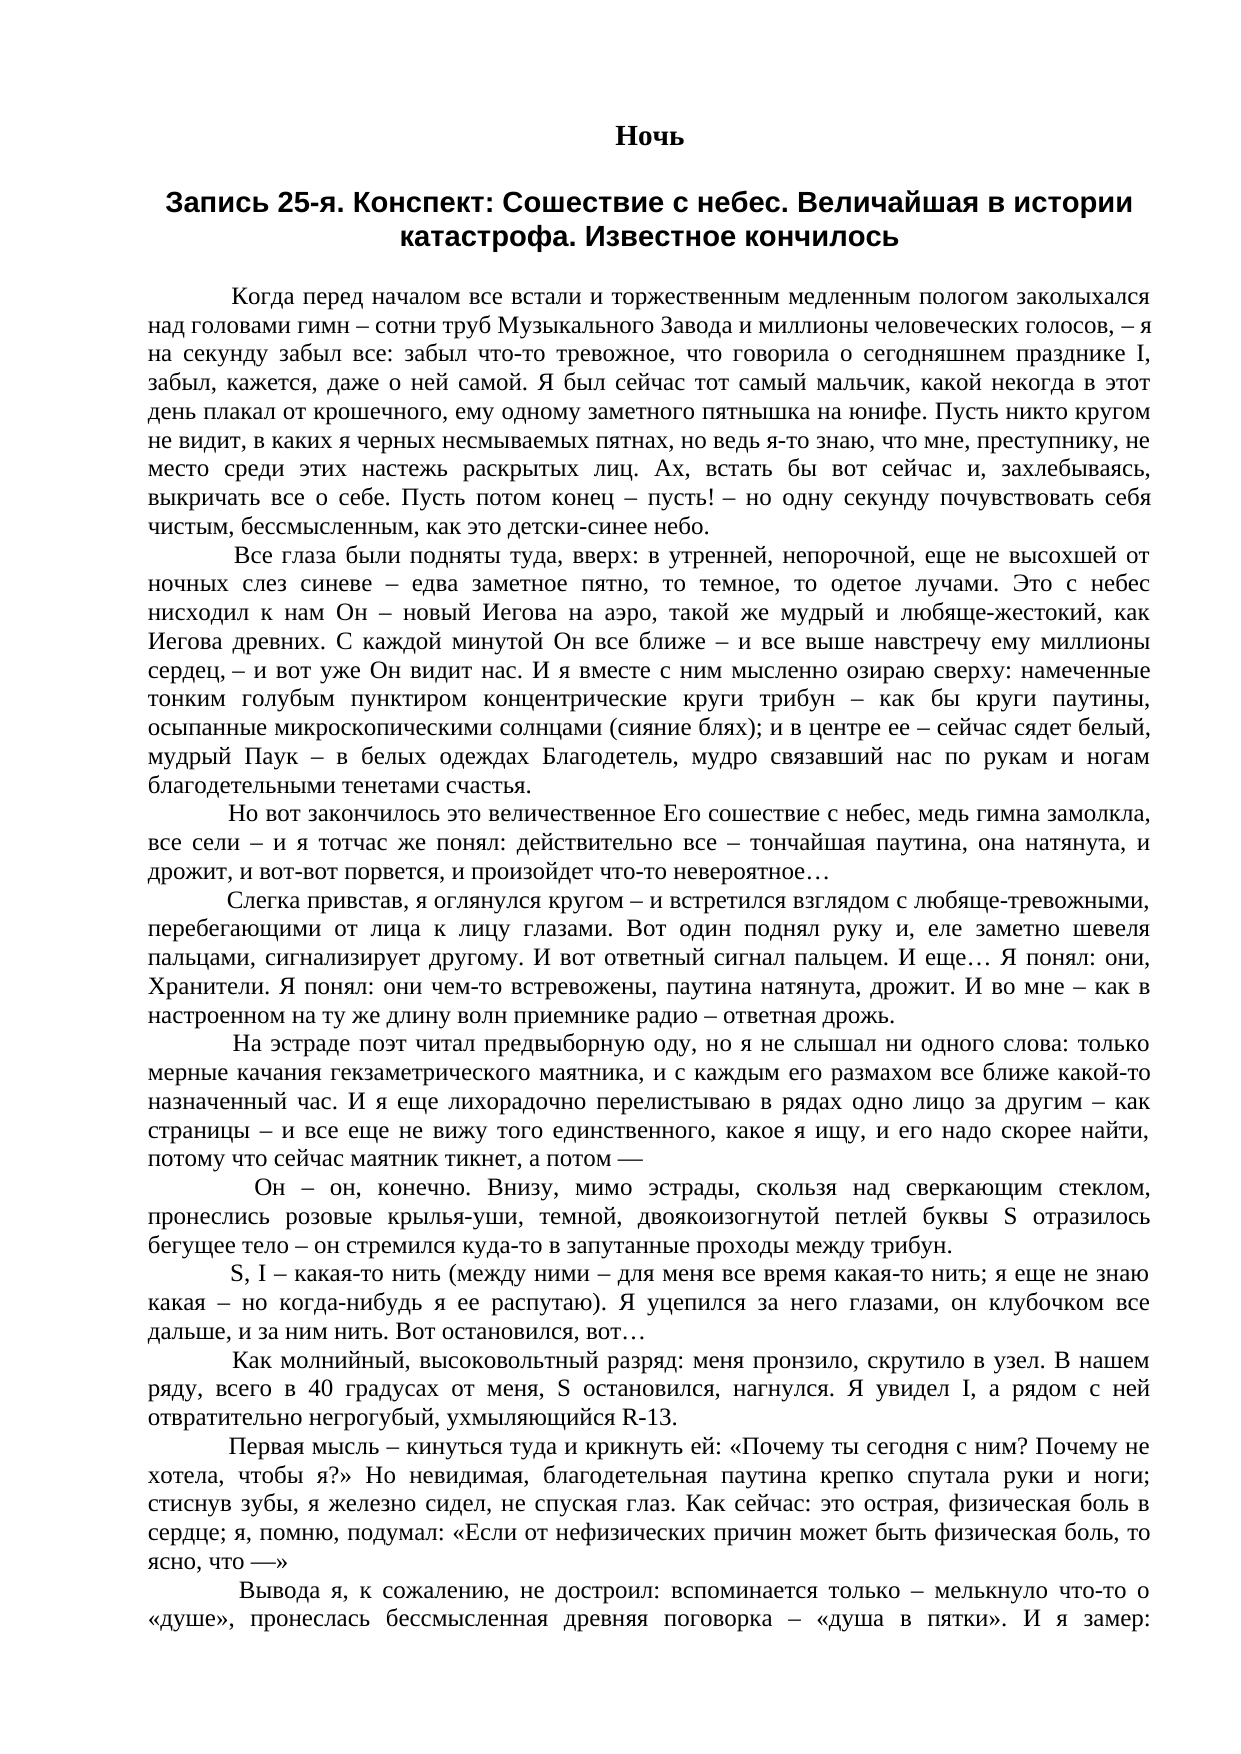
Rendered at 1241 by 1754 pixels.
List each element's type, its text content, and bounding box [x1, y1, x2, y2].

text Слегка привстав, я оглянулся кругом – и встретился взглядом с любяще-тревожными, перебегающими от лица к лицу глазами. Вот один поднял руку и, еле заметно шевеля пальцами, сигнализирует другому. И вот ответный сигнал пальцем. И еще… Я понял: они, Хранители. Я понял: они чем-то встревожены, паутина натянута, дрожит. И во мне – как в настроенном на ту же длину волн приемнике радио – ответная дрожь. [148, 885, 1152, 1028]
text S, I – какая-то нить (между ними – для меня все время какая-то нить; я еще не знаю какая – но когда-нибудь я ее распутаю). Я уцепился за него глазами, он клубочком все дальше, и за ним нить. Вот остановился, вот… [148, 1258, 1152, 1345]
text На эстраде поэт читал предвыборную оду, но я не слышал ни одного слова: только мерные качания гекзаметрического маятника, и с каждым его размахом все ближе какой-то назначенный час. И я еще лихорадочно перелистываю в рядах одно лицо за другим – как страницы – и все еще не вижу того единственного, какое я ищу, и его надо скорее найти, потому что сейчас маятник тикнет, а потом — [148, 1028, 1152, 1172]
text Он – он, конечно. Внизу, мимо эстрады, скользя над сверкающим стеклом, пронеслись розовые крылья-уши, темной, двоякоизогнутой петлей буквы S отразилось бегущее тело – он стремился куда-то в запутанные проходы между трибун. [148, 1172, 1152, 1258]
subtitle Запись 25-я. Конспект: Сошествие с небес. Величайшая в истории катастрофа. Известное кончилось [148, 185, 1152, 252]
text Ночь [148, 118, 1152, 152]
text Все глаза были подняты туда, вверх: в утренней, непорочной, еще не высохшей от ночных слез синеве – едва заметное пятно, то темное, то одетое лучами. Это с небес нисходил к нам Он – новый Иегова на аэро, такой же мудрый и любяще-жестокий, как Иегова древних. С каждой минутой Он все ближе – и все выше навстречу ему миллионы сердец, – и вот уже Он видит нас. И я вместе с ним мысленно озираю сверху: намеченные тонким голубым пунктиром концентрические круги трибун – как бы круги паутины, осыпанные микроскопическими солнцами (сияние блях); и в центре ее – сейчас сядет белый, мудрый Паук – в белых одеждах Благодетель, мудро связавший нас по рукам и ногам благодетельными тенетами счастья. [148, 540, 1152, 798]
text Вывода я, к сожалению, не достроил: вспоминается только – мелькнуло что-то о «душе», пронеслась бессмысленная древняя поговорка – «душа в пятки». И я замер: [148, 1575, 1152, 1632]
text Первая мысль – кинуться туда и крикнуть ей: «Почему ты сегодня с ним? Почему не хотела, чтобы я?» Но невидимая, благодетельная паутина крепко спутала руки и ноги; стиснув зубы, я железно сидел, не спуская глаз. Как сейчас: это острая, физическая боль в сердце; я, помню, подумал: «Если от нефизических причин может быть физическая боль, то ясно, что —» [148, 1431, 1152, 1575]
text Но вот закончилось это величественное Его сошествие с небес, медь гимна замолкла, все сели – и я тотчас же понял: действительно все – тончайшая паутина, она натянута, и дрожит, и вот-вот порвется, и произойдет что-то невероятное… [148, 798, 1152, 885]
text Когда перед началом все встали и торжественным медленным пологом заколыхался над головами гимн – сотни труб Музыкального Завода и миллионы человеческих голосов, – я на секунду забыл все: забыл что-то тревожное, что говорила о сегодняшнем празднике I, забыл, кажется, даже о ней самой. Я был сейчас тот самый мальчик, какой некогда в этот день плакал от крошечного, ему одному заметного пятнышка на юнифе. Пусть никто кругом не видит, в каких я черных несмываемых пятнах, но ведь я-то знаю, что мне, преступнику, не место среди этих настежь раскрытых лиц. Ах, встать бы вот сейчас и, захлебываясь, выкричать все о себе. Пусть потом конец – пусть! – но одну секунду почувствовать себя чистым, бессмысленным, как это детски-синее небо. [148, 281, 1152, 540]
text Как молнийный, высоковольтный разряд: меня пронзило, скрутило в узел. В нашем ряду, всего в 40 градусах от меня, S остановился, нагнулся. Я увидел I, а рядом с ней отвратительно негрогубый, ухмыляющийся R-13. [148, 1345, 1152, 1431]
